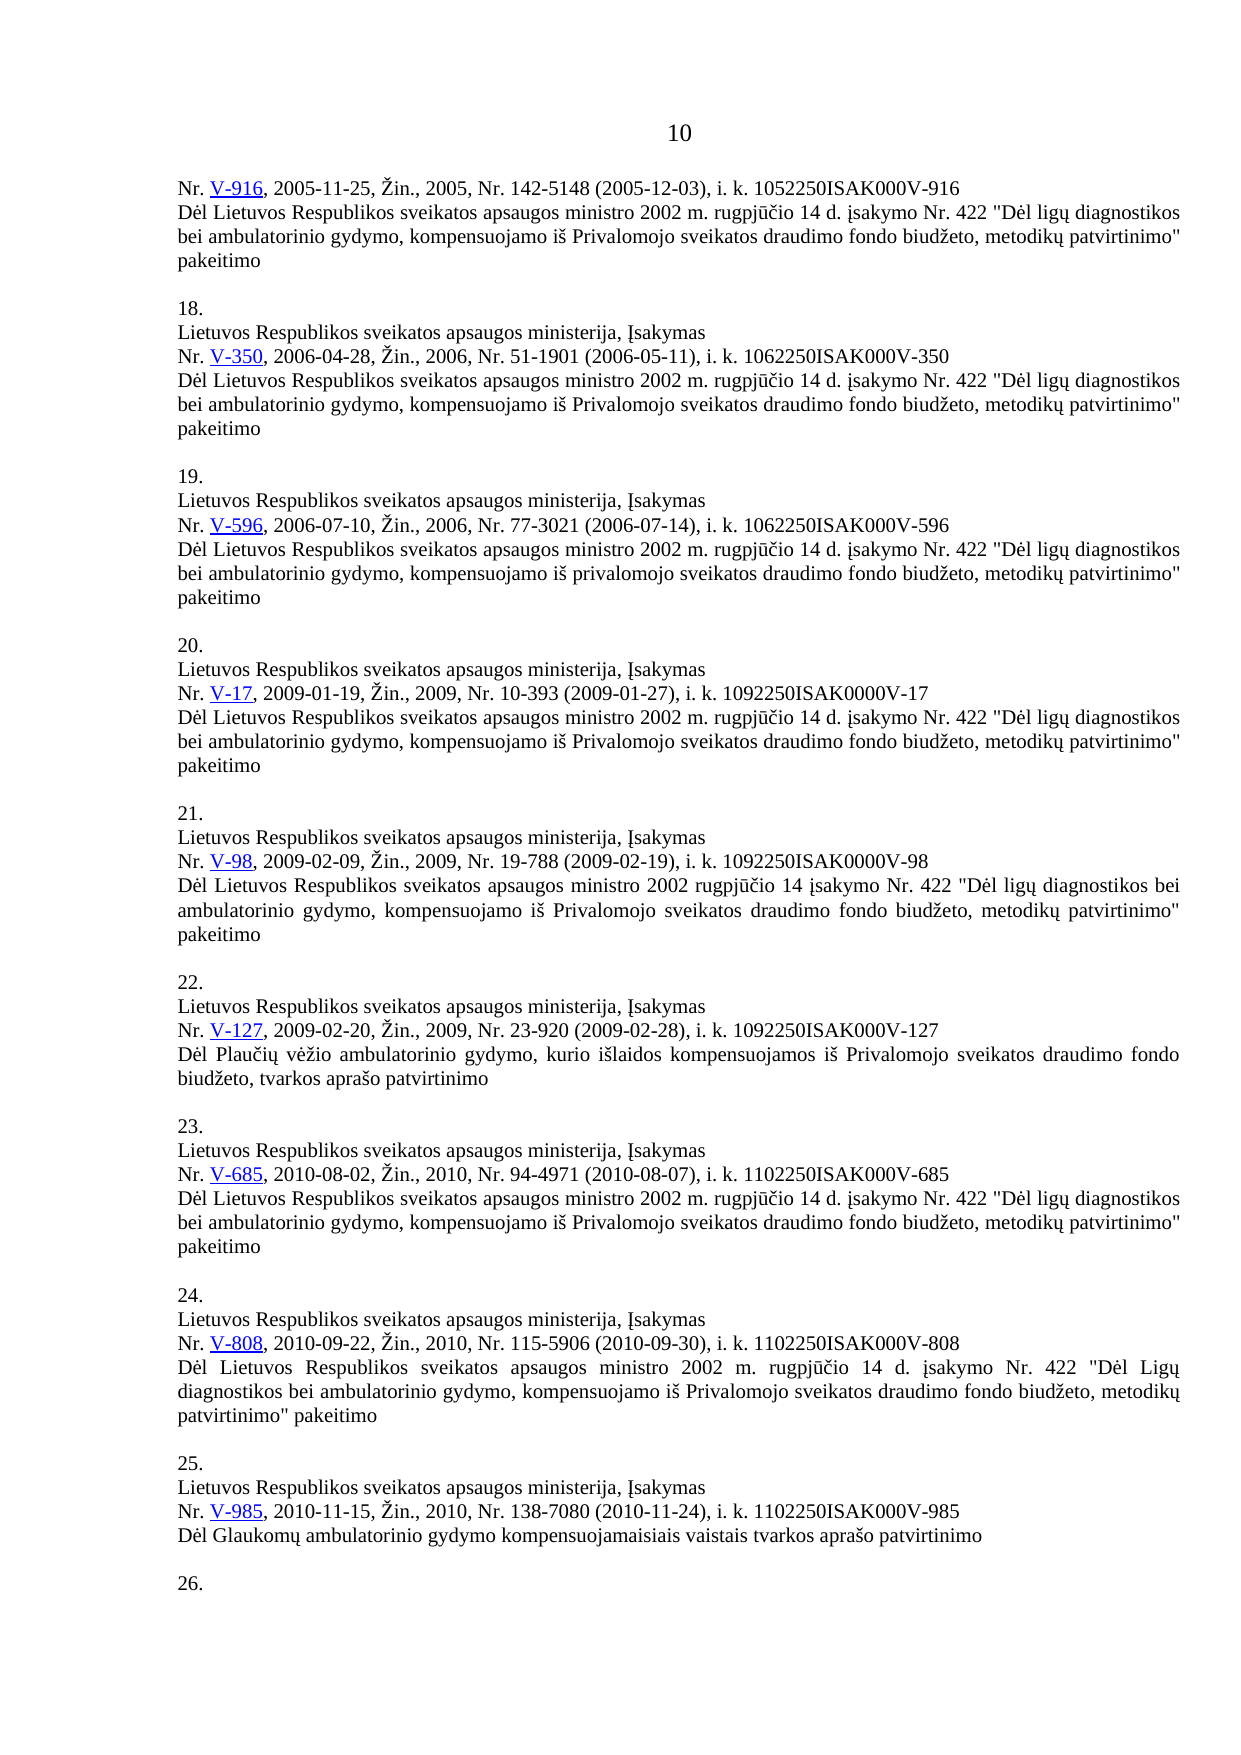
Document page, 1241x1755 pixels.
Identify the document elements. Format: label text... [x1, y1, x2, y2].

text Dėl Lietuvos Respublikos sveikatos apsaugos ministro 2002 m. rugpjūčio 14 d. įsakymo Nr. 422 "Dėl ligų diagnostikos bei ambulatorinio gydymo, kompensuojamo iš privalomojo sveikatos draudimo fondo biudžeto, metodikų patvirtinimo" pakeitimo [177, 537, 1181, 609]
text Lietuvos Respublikos sveikatos apsaugos ministerija, Įsakymas [177, 320, 1181, 344]
text Dėl Glaukomų ambulatorinio gydymo kompensuojamaisiais vaistais tvarkos aprašo patvirtinimo [177, 1523, 1181, 1547]
text Dėl Lietuvos Respublikos sveikatos apsaugos ministro 2002 m. rugpjūčio 14 d. įsakymo Nr. 422 "Dėl ligų diagnostikos bei ambulatorinio gydymo, kompensuojamo iš Privalomojo sveikatos draudimo fondo biudžeto, metodikų patvirtinimo" pakeitimo [177, 1186, 1181, 1258]
text Nr. V-17, 2009-01-19, Žin., 2009, Nr. 10-393 (2009-01-27), i. k. 1092250ISAK0000V-17 [177, 681, 1181, 705]
text Dėl Lietuvos Respublikos sveikatos apsaugos ministro 2002 m. rugpjūčio 14 d. įsakymo Nr. 422 "Dėl Ligų diagnostikos bei ambulatorinio gydymo, kompensuojamo iš Privalomojo sveikatos draudimo fondo biudžeto, metodikų patvirtinimo" pakeitimo [177, 1355, 1181, 1427]
text Lietuvos Respublikos sveikatos apsaugos ministerija, Įsakymas [177, 657, 1181, 681]
text Lietuvos Respublikos sveikatos apsaugos ministerija, Įsakymas [177, 1138, 1181, 1162]
text Dėl Lietuvos Respublikos sveikatos apsaugos ministro 2002 m. rugpjūčio 14 d. įsakymo Nr. 422 "Dėl ligų diagnostikos bei ambulatorinio gydymo, kompensuojamo iš Privalomojo sveikatos draudimo fondo biudžeto, metodikų patvirtinimo" pakeitimo [177, 200, 1181, 272]
text Nr. V-685, 2010-08-02, Žin., 2010, Nr. 94-4971 (2010-08-07), i. k. 1102250ISAK000V-685 [177, 1162, 1181, 1186]
text 25. [177, 1451, 1181, 1475]
text Dėl Lietuvos Respublikos sveikatos apsaugos ministro 2002 rugpjūčio 14 įsakymo Nr. 422 "Dėl ligų diagnostikos bei ambulatorinio gydymo, kompensuojamo iš Privalomojo sveikatos draudimo fondo biudžeto, metodikų patvirtinimo" pakeitimo [177, 873, 1181, 946]
text Dėl Lietuvos Respublikos sveikatos apsaugos ministro 2002 m. rugpjūčio 14 d. įsakymo Nr. 422 "Dėl ligų diagnostikos bei ambulatorinio gydymo, kompensuojamo iš Privalomojo sveikatos draudimo fondo biudžeto, metodikų patvirtinimo" pakeitimo [177, 368, 1181, 440]
text Nr. V-98, 2009-02-09, Žin., 2009, Nr. 19-788 (2009-02-19), i. k. 1092250ISAK0000V-98 [177, 849, 1181, 873]
text Lietuvos Respublikos sveikatos apsaugos ministerija, Įsakymas [177, 825, 1181, 849]
text Dėl Lietuvos Respublikos sveikatos apsaugos ministro 2002 m. rugpjūčio 14 d. įsakymo Nr. 422 "Dėl ligų diagnostikos bei ambulatorinio gydymo, kompensuojamo iš Privalomojo sveikatos draudimo fondo biudžeto, metodikų patvirtinimo" pakeitimo [177, 705, 1181, 777]
text 20. [177, 633, 1181, 657]
text 24. [177, 1282, 1181, 1307]
text Lietuvos Respublikos sveikatos apsaugos ministerija, Įsakymas [177, 488, 1181, 512]
text Nr. V-985, 2010-11-15, Žin., 2010, Nr. 138-7080 (2010-11-24), i. k. 1102250ISAK000V-985 [177, 1499, 1181, 1523]
text 22. [177, 970, 1181, 994]
text Nr. V-596, 2006-07-10, Žin., 2006, Nr. 77-3021 (2006-07-14), i. k. 1062250ISAK000V-596 [177, 512, 1181, 537]
text 23. [177, 1114, 1181, 1138]
text Nr. V-808, 2010-09-22, Žin., 2010, Nr. 115-5906 (2010-09-30), i. k. 1102250ISAK000V-808 [177, 1331, 1181, 1355]
text 18. [177, 296, 1181, 320]
text Nr. V-350, 2006-04-28, Žin., 2006, Nr. 51-1901 (2006-05-11), i. k. 1062250ISAK000V-350 [177, 344, 1181, 368]
text 21. [177, 801, 1181, 825]
text Lietuvos Respublikos sveikatos apsaugos ministerija, Įsakymas [177, 1475, 1181, 1499]
text 19. [177, 464, 1181, 488]
text Lietuvos Respublikos sveikatos apsaugos ministerija, Įsakymas [177, 1307, 1181, 1331]
text 26. [177, 1571, 1181, 1595]
text Dėl Plaučių vėžio ambulatorinio gydymo, kurio išlaidos kompensuojamos iš Privalomojo sveikatos draudimo fondo biudžeto, tvarkos aprašo patvirtinimo [177, 1042, 1181, 1090]
text Nr. V-916, 2005-11-25, Žin., 2005, Nr. 142-5148 (2005-12-03), i. k. 1052250ISAK000V-916 [177, 176, 1181, 200]
text Lietuvos Respublikos sveikatos apsaugos ministerija, Įsakymas [177, 994, 1181, 1018]
text Nr. V-127, 2009-02-20, Žin., 2009, Nr. 23-920 (2009-02-28), i. k. 1092250ISAK000V-127 [177, 1018, 1181, 1042]
